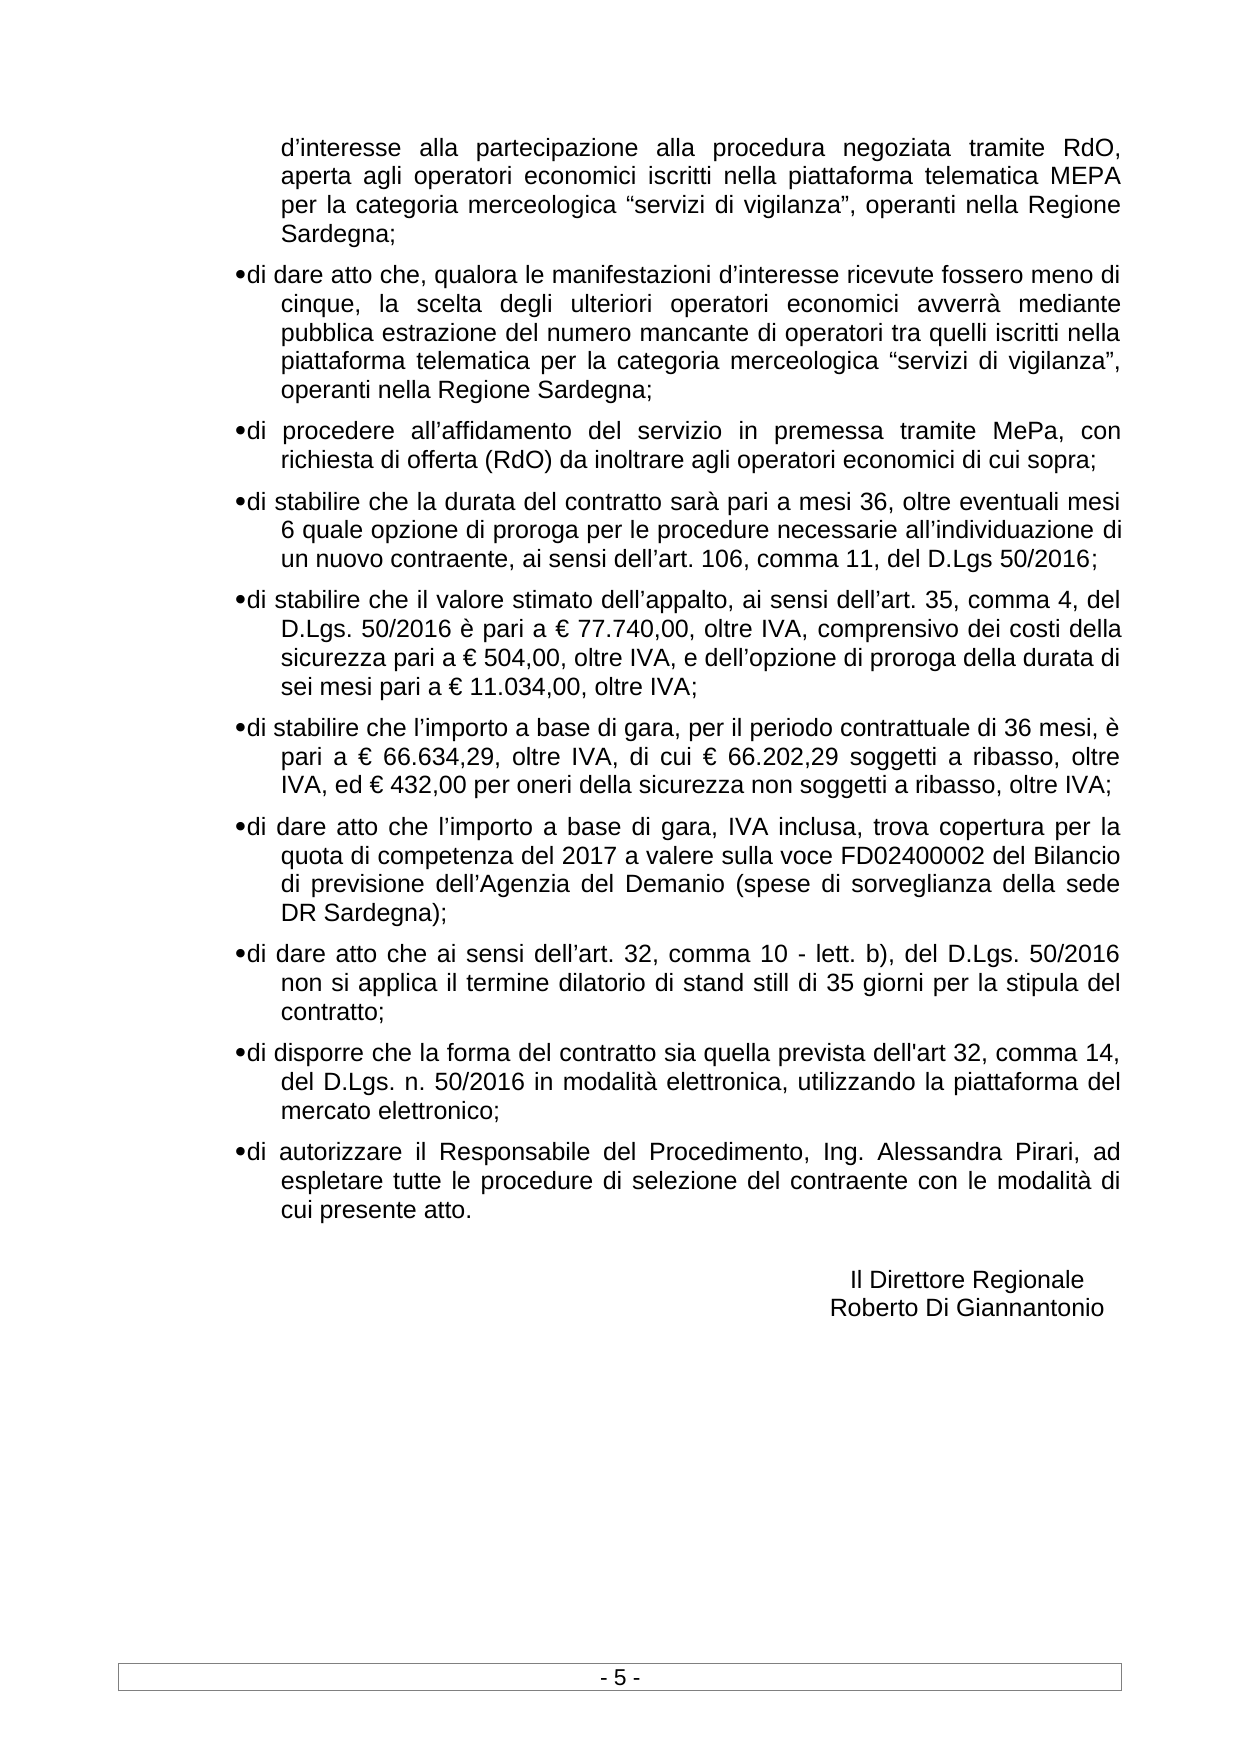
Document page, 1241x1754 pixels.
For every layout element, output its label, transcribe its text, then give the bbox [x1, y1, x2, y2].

list di stabilire che la durata del contratto sarà pari a mesi 36, oltre eventuali mesi 6 quale opzione di proroga per le procedure necessarie all’individuazione di un nuovo contraente, ai sensi dell’art. 106, comma 11, del D.Lgs 50/2016; [118, 486, 1122, 573]
list di autorizzare il Responsabile del Procedimento, Ing. Alessandra Pirari, ad espletare tutte le procedure di selezione del contraente con le modalità di cui presente atto. [118, 1137, 1122, 1223]
list d’interesse alla partecipazione alla procedura negoziata tramite RdO, aperta agli operatori economici iscritti nella piattaforma telematica MEPA per la categoria merceologica “servizi di vigilanza”, operanti nella Regione Sardegna; [118, 132, 1122, 247]
list di disporre che la forma del contratto sia quella prevista dell'art 32, comma 14, del D.Lgs. n. 50/2016 in modalità elettronica, utilizzando la piattaforma del mercato elettronico; [118, 1038, 1122, 1124]
list di stabilire che l’importo a base di gara, per il periodo contrattuale di 36 mesi, è pari a € 66.634,29, oltre IVA, di cui € 66.202,29 soggetti a ribasso, oltre IVA, ed € 432,00 per oneri della sicurezza non soggetti a ribasso, oltre IVA; [118, 713, 1122, 799]
list di dare atto che l’importo a base di gara, IVA inclusa, trova copertura per la quota di competenza del 2017 a valere sulla voce FD02400002 del Bilancio di previsione dell’Agenzia del Demanio (spese di sorveglianza della sede DR Sardegna); [118, 812, 1122, 927]
list di dare atto che ai sensi dell’art. 32, comma 10 - lett. b), del D.Lgs. 50/2016 non si applica il termine dilatorio di stand still di 35 giorni per la stipula del contratto; [118, 939, 1122, 1026]
list di procedere all’affidamento del servizio in premessa tramite MePa, con richiesta di offerta (RdO) da inoltrare agli operatori economici di cui sopra; [118, 416, 1122, 474]
list di stabilire che il valore stimato dell’appalto, ai sensi dell’art. 35, comma 4, del D.Lgs. 50/2016 è pari a € 77.740,00, oltre IVA, comprensivo dei costi della sicurezza pari a € 504,00, oltre IVA, e dell’opzione di proroga della durata di sei mesi pari a € 11.034,00, oltre IVA; [118, 585, 1122, 700]
text Il Direttore Regionale [118, 1265, 1122, 1293]
text Roberto Di Giannantonio [118, 1293, 1122, 1322]
list di dare atto che, qualora le manifestazioni d’interesse ricevute fossero meno di cinque, la scelta degli ulteriori operatori economici avverrà mediante pubblica estrazione del numero mancante di operatori tra quelli iscritti nella piattaforma telematica per la categoria merceologica “servizi di vigilanza”, operanti nella Regione Sardegna; [118, 260, 1122, 404]
